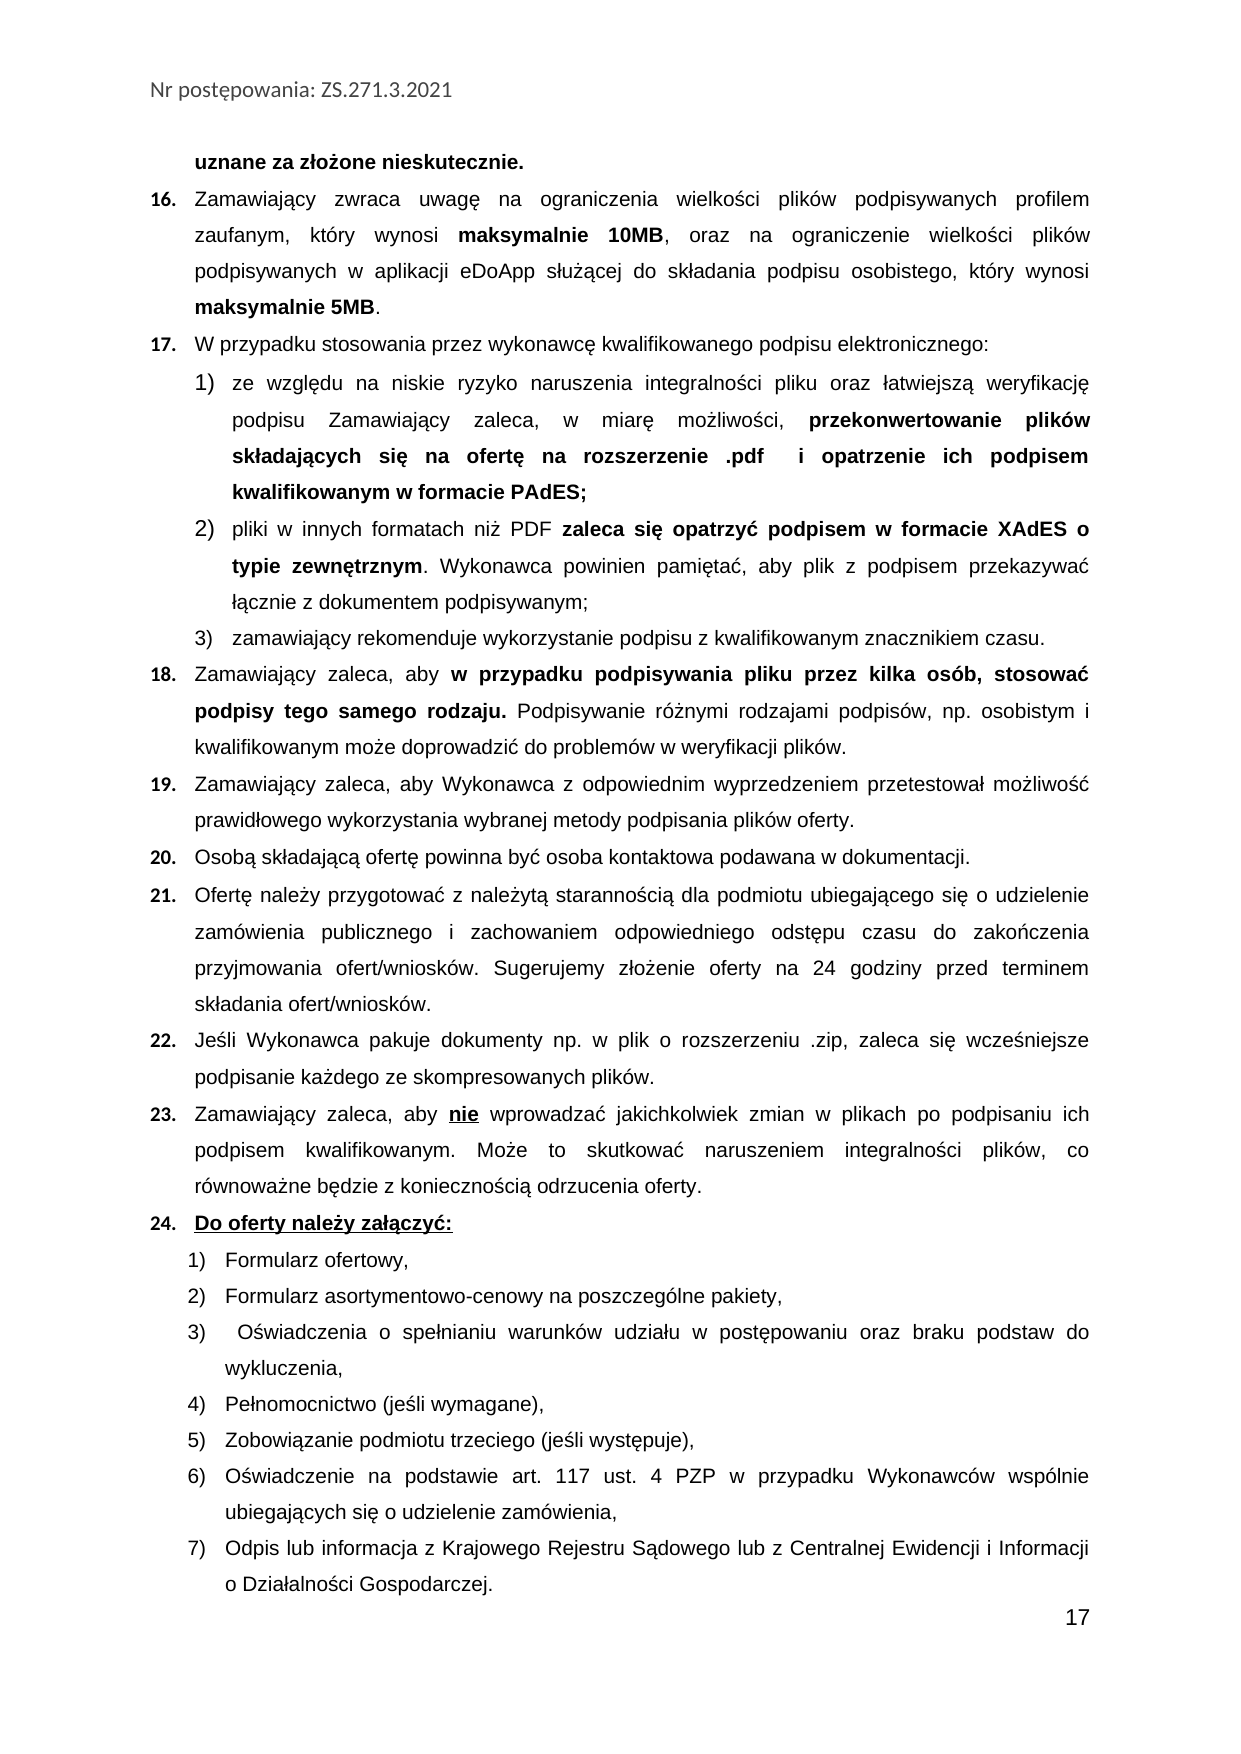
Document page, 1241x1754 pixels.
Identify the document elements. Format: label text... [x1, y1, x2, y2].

list Odpis lub informacja z Krajowego Rejestru Sądowego lub z Centralnej Ewidencji i Informacji o Działalności Gospodarczej. [187, 1536, 1090, 1596]
list Zamawiający zaleca, aby nie wprowadzać jakichkolwiek zmian w plikach po podpisaniu ich podpisem kwalifikowanym. Może to skutkować naruszeniem integralności plików, co równoważne będzie z koniecznością odrzucenia oferty. [150, 1101, 1090, 1198]
list Zobowiązanie podmiotu trzeciego (jeśli występuje), [187, 1428, 1090, 1452]
list zamawiający rekomenduje wykorzystanie podpisu z kwalifikowanym znacznikiem czasu. [194, 626, 1090, 649]
list Zamawiający zaleca, aby Wykonawca z odpowiednim wyprzedzeniem przetestował możliwość prawidłowego wykorzystania wybranej metody podpisania plików oferty. [150, 771, 1090, 832]
list W przypadku stosowania przez wykonawcę kwalifikowanego podpisu elektronicznego: [150, 331, 1090, 357]
list Osobą składającą ofertę powinna być osoba kontaktowa podawana w dokumentacji. [150, 844, 1090, 869]
list uznane za złożone nieskutecznie. [150, 150, 1090, 174]
list Zamawiający zaleca, aby w przypadku podpisywania pliku przez kilka osób, stosować podpisy tego samego rodzaju. Podpisywanie różnymi rodzajami podpisów, np. osobistym i kwalifikowanym może doprowadzić do problemów w weryfikacji plików. [150, 662, 1090, 759]
list Formularz ofertowy, [187, 1248, 1090, 1272]
list Zamawiający zwraca uwagę na ograniczenia wielkości plików podpisywanych profilem zaufanym, który wynosi maksymalnie 10MB, oraz na ograniczenie wielkości plików podpisywanych w aplikacji eDoApp służącej do składania podpisu osobistego, który wynosi maksymalnie 5MB. [150, 186, 1090, 319]
list ze względu na niskie ryzyko naruszenia integralności pliku oraz łatwiejszą weryfikację podpisu Zamawiający zaleca, w miarę możliwości, przekonwertowanie plików składających się na ofertę na rozszerzenie .pdf i opatrzenie ich podpisem kwalifikowanym w formacie PAdES; [194, 369, 1090, 503]
list pliki w innych formatach niż PDF zaleca się opatrzyć podpisem w formacie XAdES o typie zewnętrznym. Wykonawca powinien pamiętać, aby plik z podpisem przekazywać łącznie z dokumentem podpisywanym; [194, 515, 1090, 614]
list Pełnomocnictwo (jeśli wymagane), [187, 1392, 1090, 1416]
list Oświadczenia o spełnianiu warunków udziału w postępowaniu oraz braku podstaw do wykluczenia, [187, 1320, 1090, 1380]
list Formularz asortymentowo-cenowy na poszczególne pakiety, [187, 1284, 1090, 1308]
list Oświadczenie na podstawie art. 117 ust. 4 PZP w przypadku Wykonawców wspólnie ubiegających się o udzielenie zamówienia, [187, 1464, 1090, 1524]
list Do oferty należy załączyć: [150, 1210, 1090, 1236]
list Ofertę należy przygotować z należytą starannością dla podmiotu ubiegającego się o udzielenie zamówienia publicznego i zachowaniem odpowiedniego odstępu czasu do zakończenia przyjmowania ofert/wniosków. Sugerujemy złożenie oferty na 24 godziny przed terminem składania ofert/wniosków. [150, 882, 1090, 1016]
list Jeśli Wykonawca pakuje dokumenty np. w plik o rozszerzeniu .zip, zaleca się wcześniejsze podpisanie każdego ze skompresowanych plików. [150, 1027, 1090, 1089]
